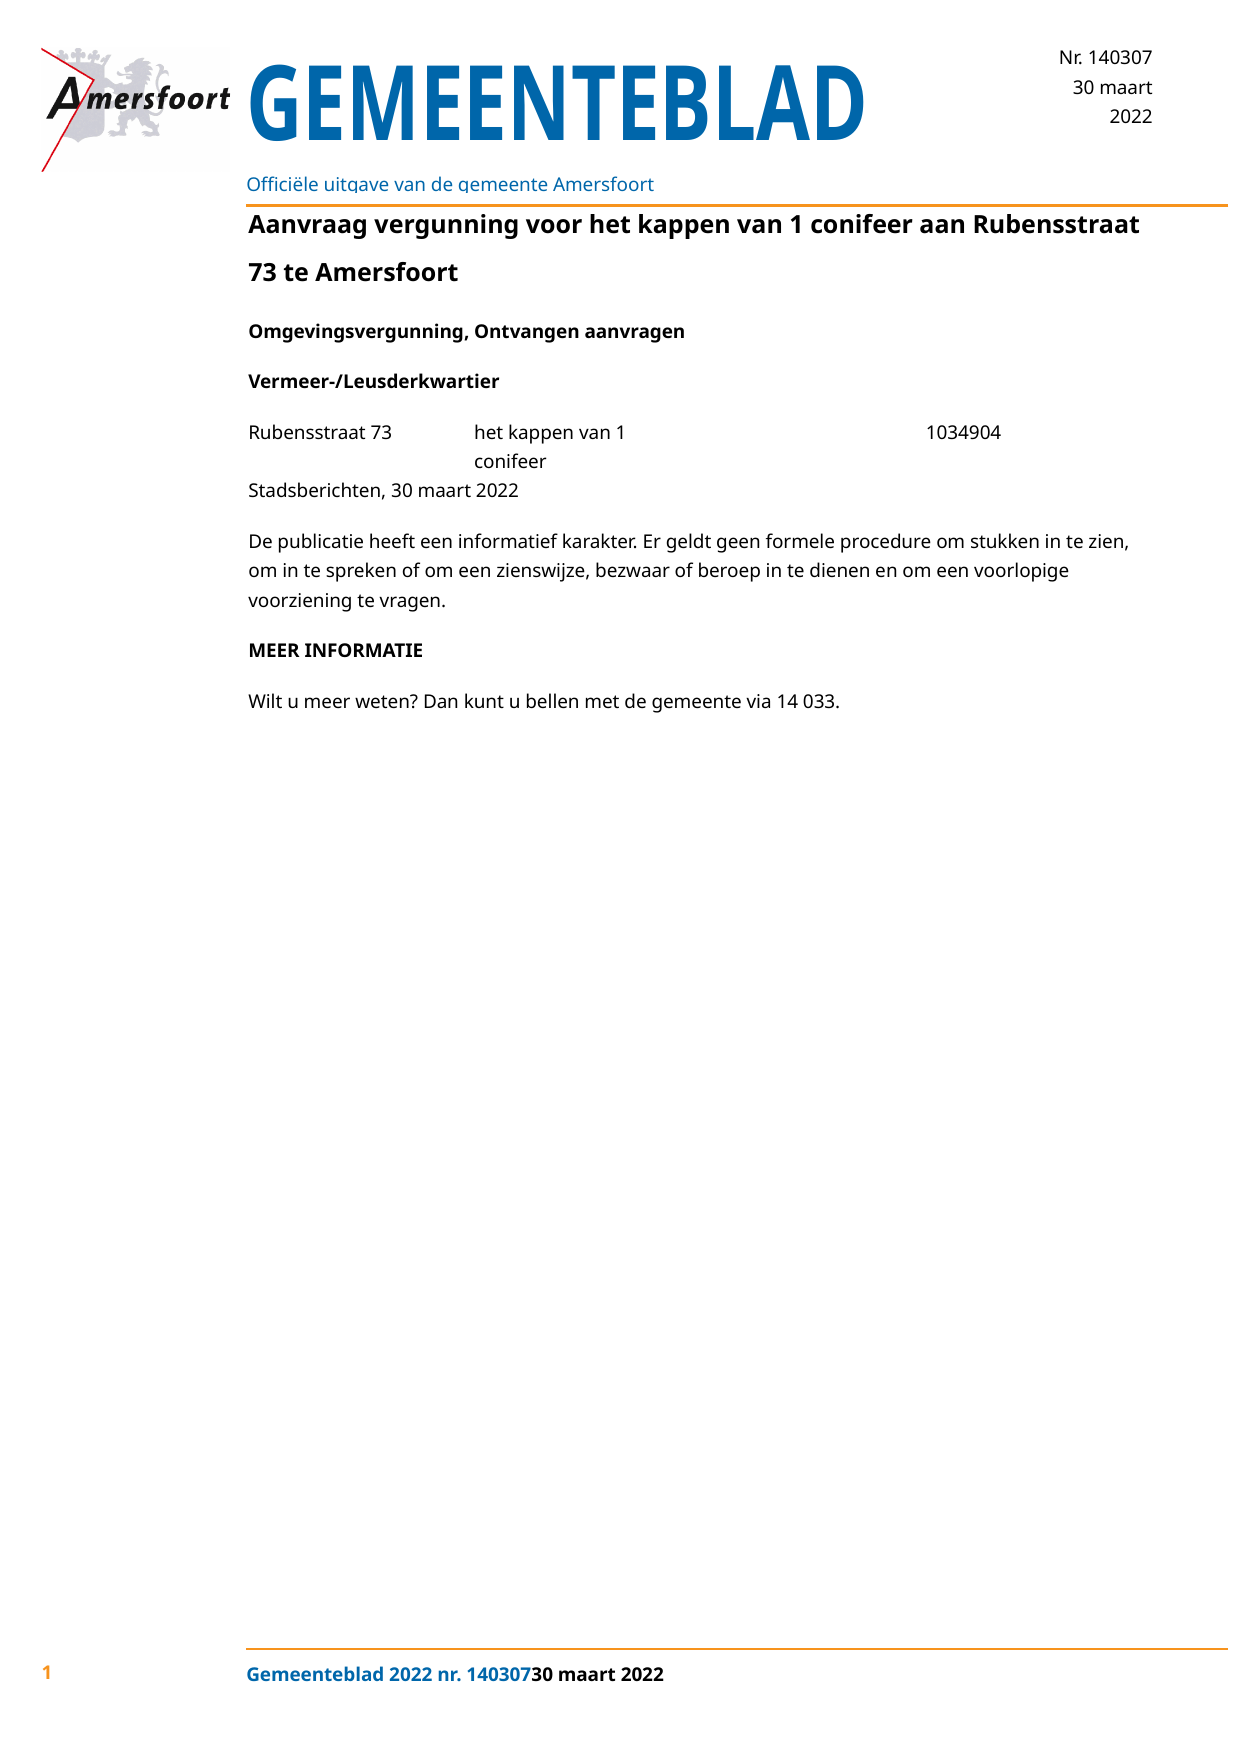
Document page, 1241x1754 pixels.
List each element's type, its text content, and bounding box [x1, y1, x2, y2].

table_header het kappen van 1 conifeer [474, 419, 700, 474]
text De publicatie heeft een informatief karakter. Er geldt geen formele procedure om stukken in te zien, om in te spreken of om een zienswijze, bezwaar of beroep in te dienen en om een voorlopige voorziening te vragen. [248, 528, 1152, 613]
table_header 1034904 [926, 419, 1152, 474]
text MEER INFORMATIE [248, 637, 1152, 663]
text Stadsberichten, 30 maart 2022 [248, 477, 1152, 503]
table_header Rubensstraat 73 [248, 419, 474, 474]
picture [41, 47, 231, 172]
text Wilt u meer weten? Dan kunt u bellen met de gemeente via 14 033. [248, 688, 1152, 713]
text Vermeer-/Leusderkwartier [248, 368, 1152, 394]
table_header [700, 419, 926, 474]
text Omgevingsvergunning, Ontvangen aanvragen [248, 318, 1152, 344]
text Aanvraag vergunning voor het kappen van 1 conifeer aan Rubensstraat 73 te Amersfoort [248, 207, 1152, 288]
